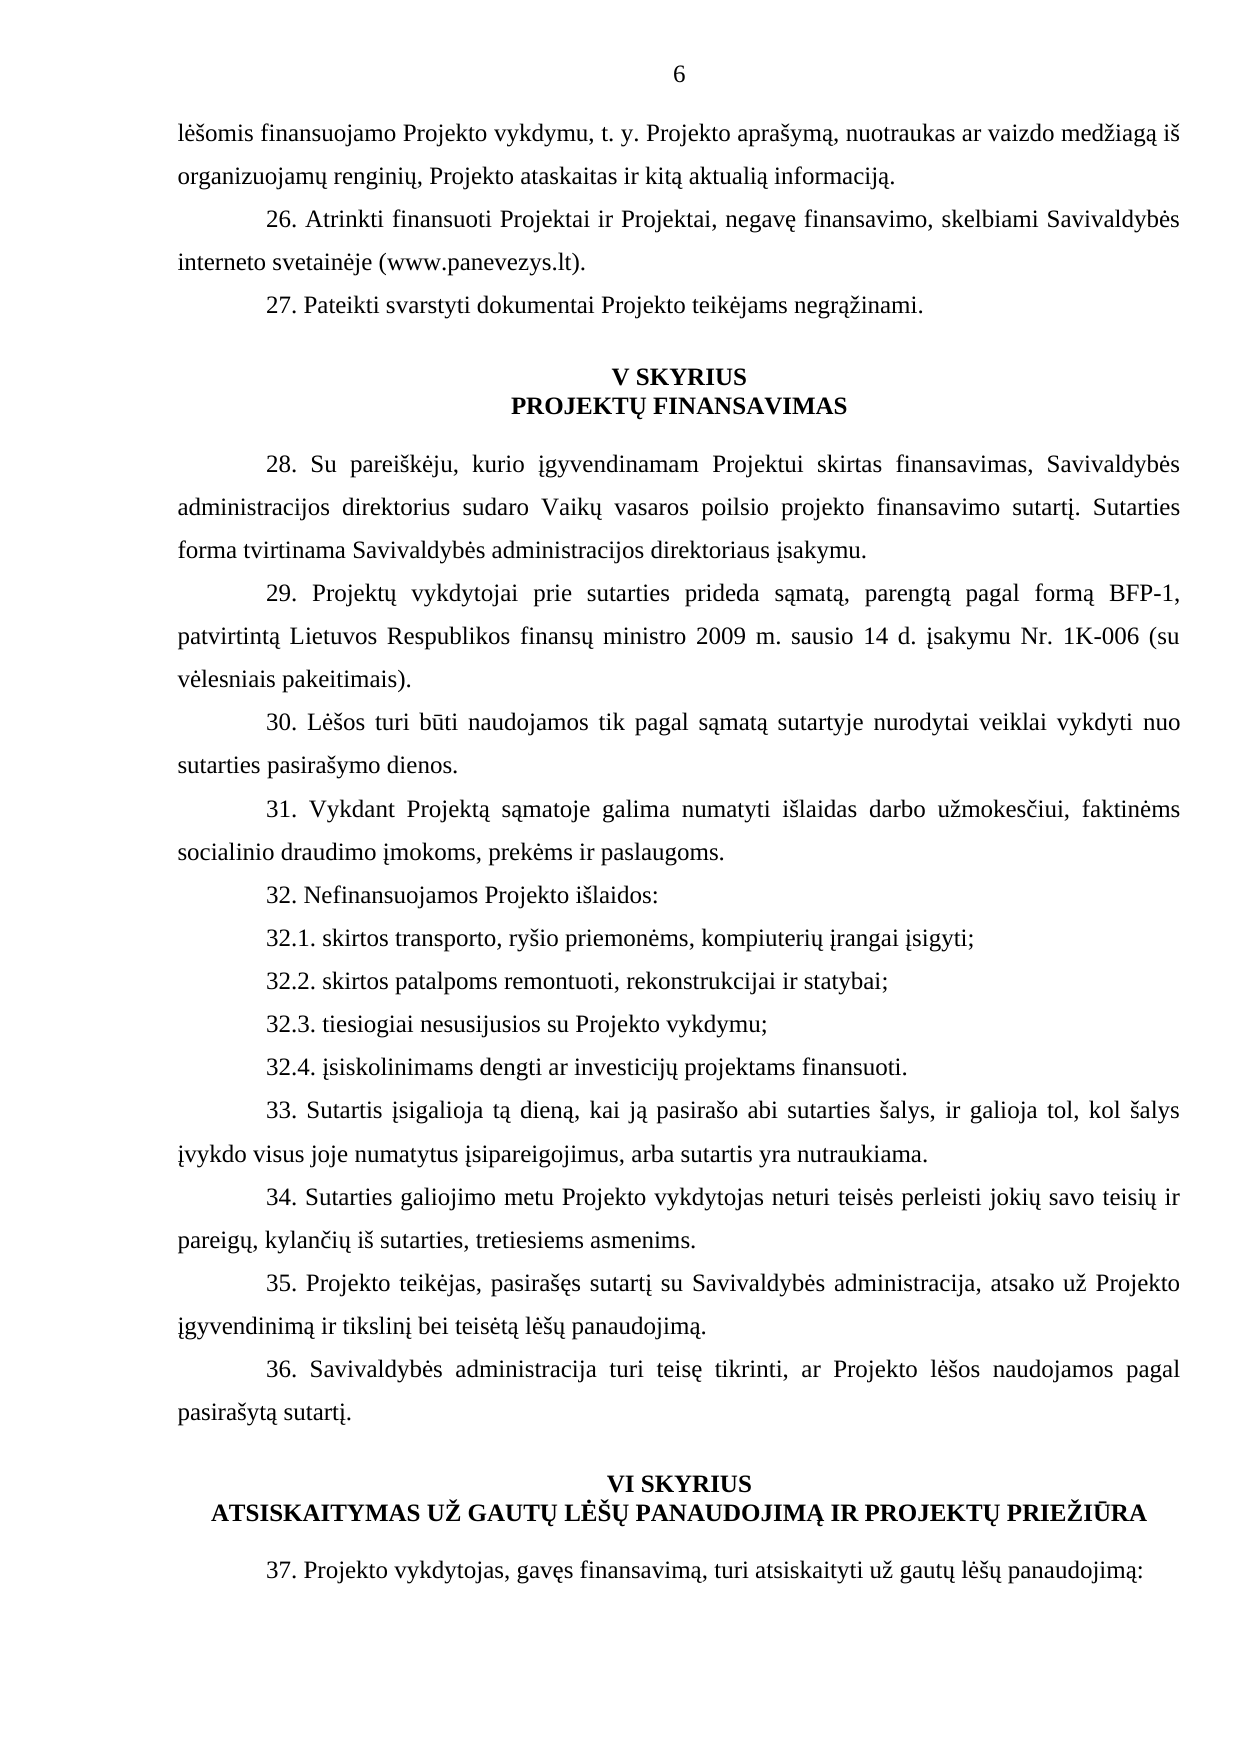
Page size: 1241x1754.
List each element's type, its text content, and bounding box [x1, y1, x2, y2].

text 33. Sutartis įsigalioja tą dieną, kai ją pasirašo abi sutarties šalys, ir galioja tol, kol šalys įvykdo visus joje numatytus įsipareigojimus, arba sutartis yra nutraukiama. [177, 1096, 1181, 1167]
text 36. Savivaldybės administracija turi teisę tikrinti, ar Projekto lėšos naudojamos pagal pasirašytą sutartį. [177, 1354, 1181, 1426]
text 34. Sutarties galiojimo metu Projekto vykdytojas neturi teisės perleisti jokių savo teisių ir pareigų, kylančių iš sutarties, tretiesiems asmenims. [177, 1182, 1181, 1254]
text 32.2. skirtos patalpoms remontuoti, rekonstrukcijai ir statybai; [177, 966, 1181, 995]
text V SKYRIUS [177, 362, 1181, 391]
text 29. Projektų vykdytojai prie sutarties prideda sąmatą, parengtą pagal formą BFP-1, patvirtintą Lietuvos Respublikos finansų ministro 2009 m. sausio 14 d. įsakymu Nr. 1K-006 (su vėlesniais pakeitimais). [177, 578, 1181, 693]
text 26. Atrinkti finansuoti Projektai ir Projektai, negavę finansavimo, skelbiami Savivaldybės interneto svetainėje (www.panevezys.lt). [177, 204, 1181, 276]
text 27. Pateikti svarstyti dokumentai Projekto teikėjams negrąžinami. [177, 291, 1181, 319]
text 32. Nefinansuojamos Projekto išlaidos: [177, 880, 1181, 909]
text PROJEKTŲ FINANSAVIMAS [177, 391, 1181, 420]
text 35. Projekto teikėjas, pasirašęs sutartį su Savivaldybės administracija, atsako už Projekto įgyvendinimą ir tikslinį bei teisėtą lėšų panaudojimą. [177, 1268, 1181, 1340]
text VI SKYRIUS [177, 1469, 1181, 1498]
text 37. Projekto vykdytojas, gavęs finansavimą, turi atsiskaityti už gautų lėšų panaudojimą: [177, 1556, 1181, 1584]
text 32.4. įsiskolinimams dengti ar investicijų projektams finansuoti. [177, 1052, 1181, 1081]
text 30. Lėšos turi būti naudojamos tik pagal sąmatą sutartyje nurodytai veiklai vykdyti nuo sutarties pasirašymo dienos. [177, 707, 1181, 779]
text 32.1. skirtos transporto, ryšio priemonėms, kompiuterių įrangai įsigyti; [177, 923, 1181, 952]
text 31. Vykdant Projektą sąmatoje galima numatyti išlaidas darbo užmokesčiui, faktinėms socialinio draudimo įmokoms, prekėms ir paslaugoms. [177, 794, 1181, 866]
text 28. Su pareiškėju, kurio įgyvendinamam Projektui skirtas finansavimas, Savivaldybės administracijos direktorius sudaro Vaikų vasaros poilsio projekto finansavimo sutartį. Sutarties forma tvirtinama Savivaldybės administracijos direktoriaus įsakymu. [177, 449, 1181, 564]
text 32.3. tiesiogiai nesusijusios su Projekto vykdymu; [177, 1009, 1181, 1038]
text ATSISKAITYMAS UŽ GAUTŲ LĖŠŲ PANAUDOJIMĄ IR PROJEKTŲ PRIEŽIŪRA [177, 1498, 1181, 1527]
text lėšomis finansuojamo Projekto vykdymu, t. y. Projekto aprašymą, nuotraukas ar vaizdo medžiagą iš organizuojamų renginių, Projekto ataskaitas ir kitą aktualią informaciją. [177, 118, 1181, 190]
